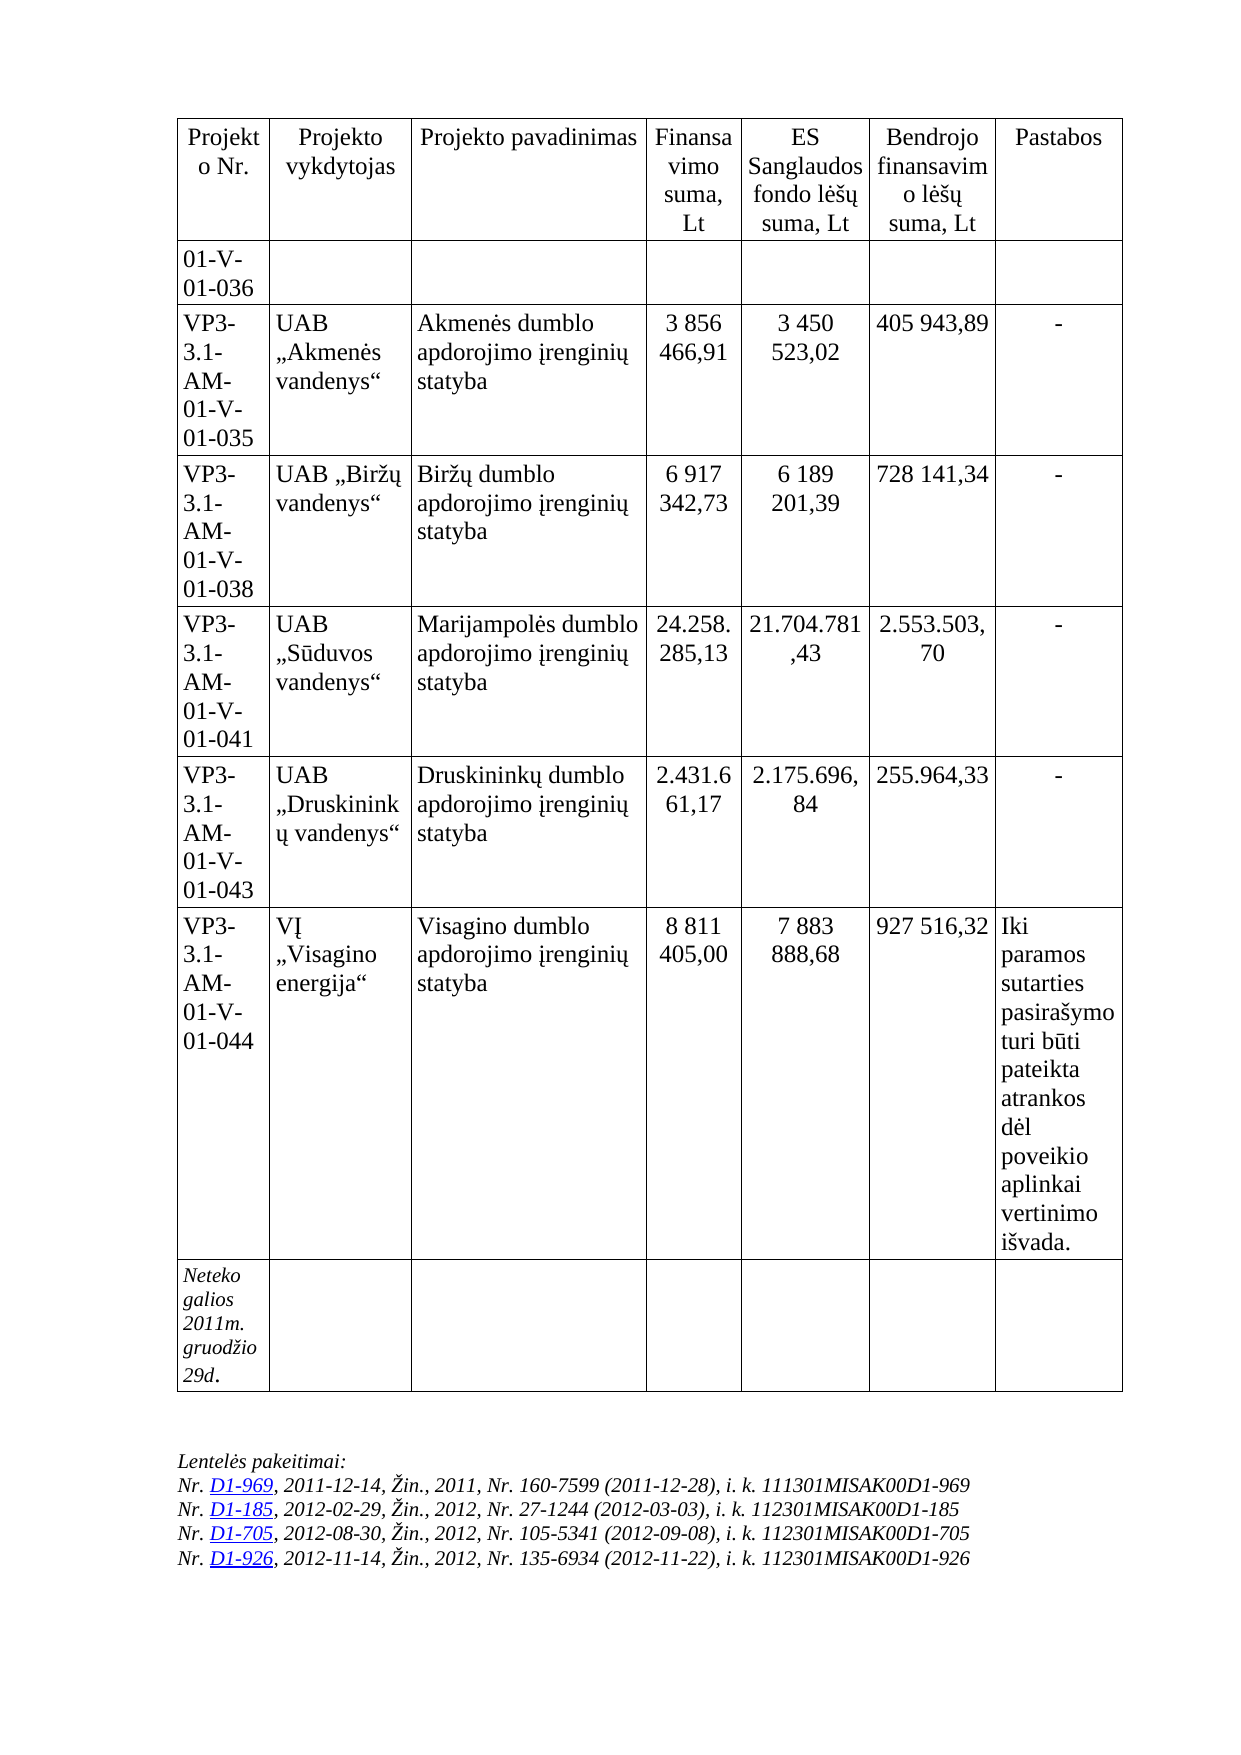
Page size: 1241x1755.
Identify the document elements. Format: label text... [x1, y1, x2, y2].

text Lentelės pakeitimai: [177, 1449, 1122, 1473]
table_cell [870, 241, 995, 304]
table_cell [647, 241, 741, 304]
table_cell 6 917 342,73 [647, 456, 741, 606]
table_cell - [996, 757, 1122, 907]
table_cell UAB „Akmenės vandenys“ [270, 305, 411, 455]
table_cell VP3-3.1-AM-01-V-01-038 [178, 456, 269, 606]
table_cell 01-V- 01-036 [178, 241, 269, 304]
table_cell - [996, 607, 1122, 756]
table_cell - [996, 456, 1122, 606]
table_cell [270, 241, 411, 304]
table_header Pastabos [996, 119, 1122, 240]
table_cell 3 856 466,91 [647, 305, 741, 455]
table_cell 255.964,33 [870, 757, 995, 907]
table_header Projekto Nr. [178, 119, 269, 240]
table_cell Visagino dumblo apdorojimo įrenginių statyba [412, 908, 646, 1259]
text Nr. D1-926, 2012-11-14, Žin., 2012, Nr. 135-6934 (2012-11-22), i. k. 112301MISAK00D1-926 [177, 1545, 1122, 1569]
table_cell 927 516,32 [870, 908, 995, 1259]
table_cell 8 811 405,00 [647, 908, 741, 1259]
text Nr. D1-185, 2012-02-29, Žin., 2012, Nr. 27-1244 (2012-03-03), i. k. 112301MISAK00D1-185 [177, 1497, 1122, 1521]
text Nr. D1-705, 2012-08-30, Žin., 2012, Nr. 105-5341 (2012-09-08), i. k. 112301MISAK00D1-705 [177, 1521, 1122, 1545]
table_cell VĮ „Visagino energija“ [270, 908, 411, 1259]
table_cell 21.704.781,43 [742, 607, 869, 756]
table_cell 2.431.661,17 [647, 757, 741, 907]
table_cell 2.553.503,70 [870, 607, 995, 756]
table_cell VP3-3.1-AM-01-V- 01-043 [178, 757, 269, 907]
table_cell Marijampolės dumblo apdorojimo įrenginių statyba [412, 607, 646, 756]
table_cell [742, 1260, 869, 1391]
table_cell Iki paramos sutarties pasirašymo turi būti pateikta atrankos dėl poveikio aplinkai vertinimo išvada. [996, 908, 1122, 1259]
table_cell 6 189 201,39 [742, 456, 869, 606]
table_cell - [996, 305, 1122, 455]
table_header ES Sanglaudos fondo lėšų suma, Lt [742, 119, 869, 240]
table_cell 2.175.696,84 [742, 757, 869, 907]
table_cell [647, 1260, 741, 1391]
table_cell Neteko galios 2011m. gruodžio 29d. [178, 1260, 269, 1391]
table_cell [996, 1260, 1122, 1391]
text Nr. D1-969, 2011-12-14, Žin., 2011, Nr. 160-7599 (2011-12-28), i. k. 111301MISAK00D1-969 [177, 1473, 1122, 1497]
table_header Bendrojo finansavimo lėšų suma, Lt [870, 119, 995, 240]
table_cell [412, 1260, 646, 1391]
table_cell [270, 1260, 411, 1391]
table_cell UAB „Sūduvos vandenys“ [270, 607, 411, 756]
table_cell Biržų dumblo apdorojimo įrenginių statyba [412, 456, 646, 606]
table_cell 24.258.285,13 [647, 607, 741, 756]
table_cell [742, 241, 869, 304]
table_cell 7 883 888,68 [742, 908, 869, 1259]
table_cell UAB „Druskininkų vandenys“ [270, 757, 411, 907]
table_header Finansavimo suma, Lt [647, 119, 741, 240]
table_cell Druskininkų dumblo apdorojimo įrenginių statyba [412, 757, 646, 907]
table_cell UAB „Biržų vandenys“ [270, 456, 411, 606]
table_cell [412, 241, 646, 304]
table_cell [870, 1260, 995, 1391]
table_header Projekto vykdytojas [270, 119, 411, 240]
table_cell 405 943,89 [870, 305, 995, 455]
table_header Projekto pavadinimas [412, 119, 646, 240]
table_cell 3 450 523,02 [742, 305, 869, 455]
table_cell VP3-3.1-AM-01-V-01-044 [178, 908, 269, 1259]
table_cell - [996, 241, 1122, 304]
table_cell VP3-3.1-AM-01-V- 01-041 [178, 607, 269, 756]
table_cell VP3-3.1-AM-01-V-01-035 [178, 305, 269, 455]
table_cell 728 141,34 [870, 456, 995, 606]
table_cell Akmenės dumblo apdorojimo įrenginių statyba [412, 305, 646, 455]
